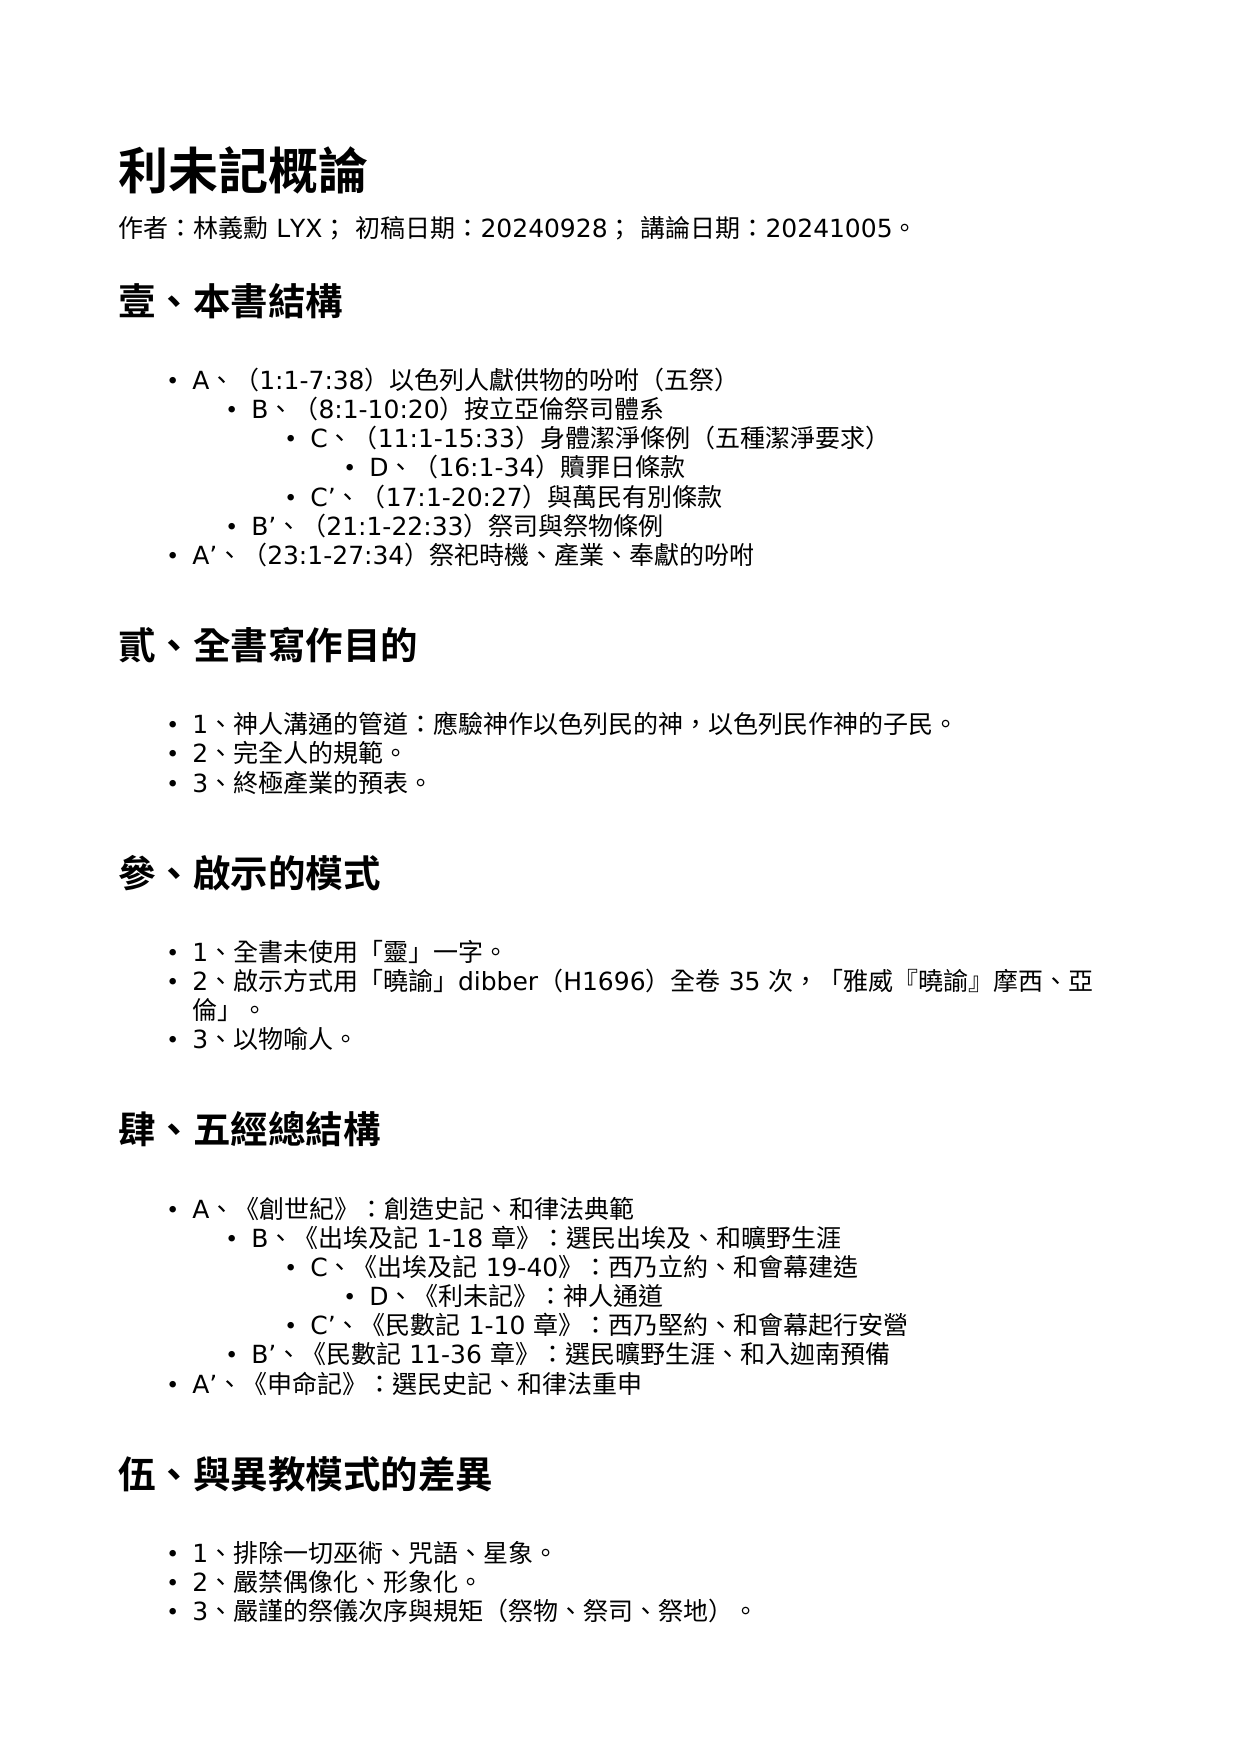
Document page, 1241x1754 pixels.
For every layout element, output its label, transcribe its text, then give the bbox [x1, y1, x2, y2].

list 1、排除一切巫術、咒語、星象。 [177, 1539, 1122, 1568]
subtitle 伍、與異教模式的差異 [118, 1453, 1122, 1497]
subtitle 貳、全書寫作目的 [118, 625, 1122, 668]
list C’、（17:1-20:27）與萬民有別條款 [295, 483, 1122, 512]
text 作者：林義勳 LYX； 初稿日期：20240928； 講論日期：20241005。 [118, 214, 1122, 243]
list D、《利未記》：神人通道 [354, 1282, 1122, 1311]
list C、（11:1-15:33）身體潔淨條例（五種潔淨要求） [295, 424, 1122, 454]
list C、《出埃及記 19-40》：西乃立約、和會幕建造 [295, 1253, 1122, 1282]
list A、（1:1-7:38）以色列人獻供物的吩咐（五祭） [177, 366, 1122, 395]
list 2、啟示方式用「曉諭」dibber（H1696）全卷 35 次，「雅威『曉諭』摩西、亞倫」。 [177, 967, 1122, 1026]
list B’、（21:1-22:33）祭司與祭物條例 [236, 512, 1122, 541]
list A’、（23:1-27:34）祭祀時機、產業、奉獻的吩咐 [177, 541, 1122, 570]
list 1、全書未使用「靈」一字。 [177, 938, 1122, 967]
list A、《創世紀》：創造史記、和律法典範 [177, 1195, 1122, 1224]
list B’、《民數記 11-36 章》：選民曠野生涯、和入迦南預備 [236, 1341, 1122, 1370]
list 2、完全人的規範。 [177, 739, 1122, 769]
list C’、《民數記 1-10 章》：西乃堅約、和會幕起行安營 [295, 1311, 1122, 1341]
subtitle 利未記概論 [118, 143, 1122, 201]
list 1、神人溝通的管道：應驗神作以色列民的神，以色列民作神的子民。 [177, 710, 1122, 739]
list 3、終極產業的預表。 [177, 769, 1122, 798]
subtitle 肆、五經總結構 [118, 1109, 1122, 1153]
list 3、嚴謹的祭儀次序與規矩（祭物、祭司、祭地）。 [177, 1597, 1122, 1627]
subtitle 壹、本書結構 [118, 281, 1122, 324]
subtitle 參、啟示的模式 [118, 852, 1122, 896]
list 3、以物喻人。 [177, 1026, 1122, 1055]
list B、《出埃及記 1-18 章》：選民出埃及、和曠野生涯 [236, 1224, 1122, 1253]
list B、（8:1-10:20）按立亞倫祭司體系 [236, 395, 1122, 424]
list 2、嚴禁偶像化、形象化。 [177, 1568, 1122, 1597]
list D、（16:1-34）贖罪日條款 [354, 454, 1122, 483]
list A’、《申命記》：選民史記、和律法重申 [177, 1370, 1122, 1399]
